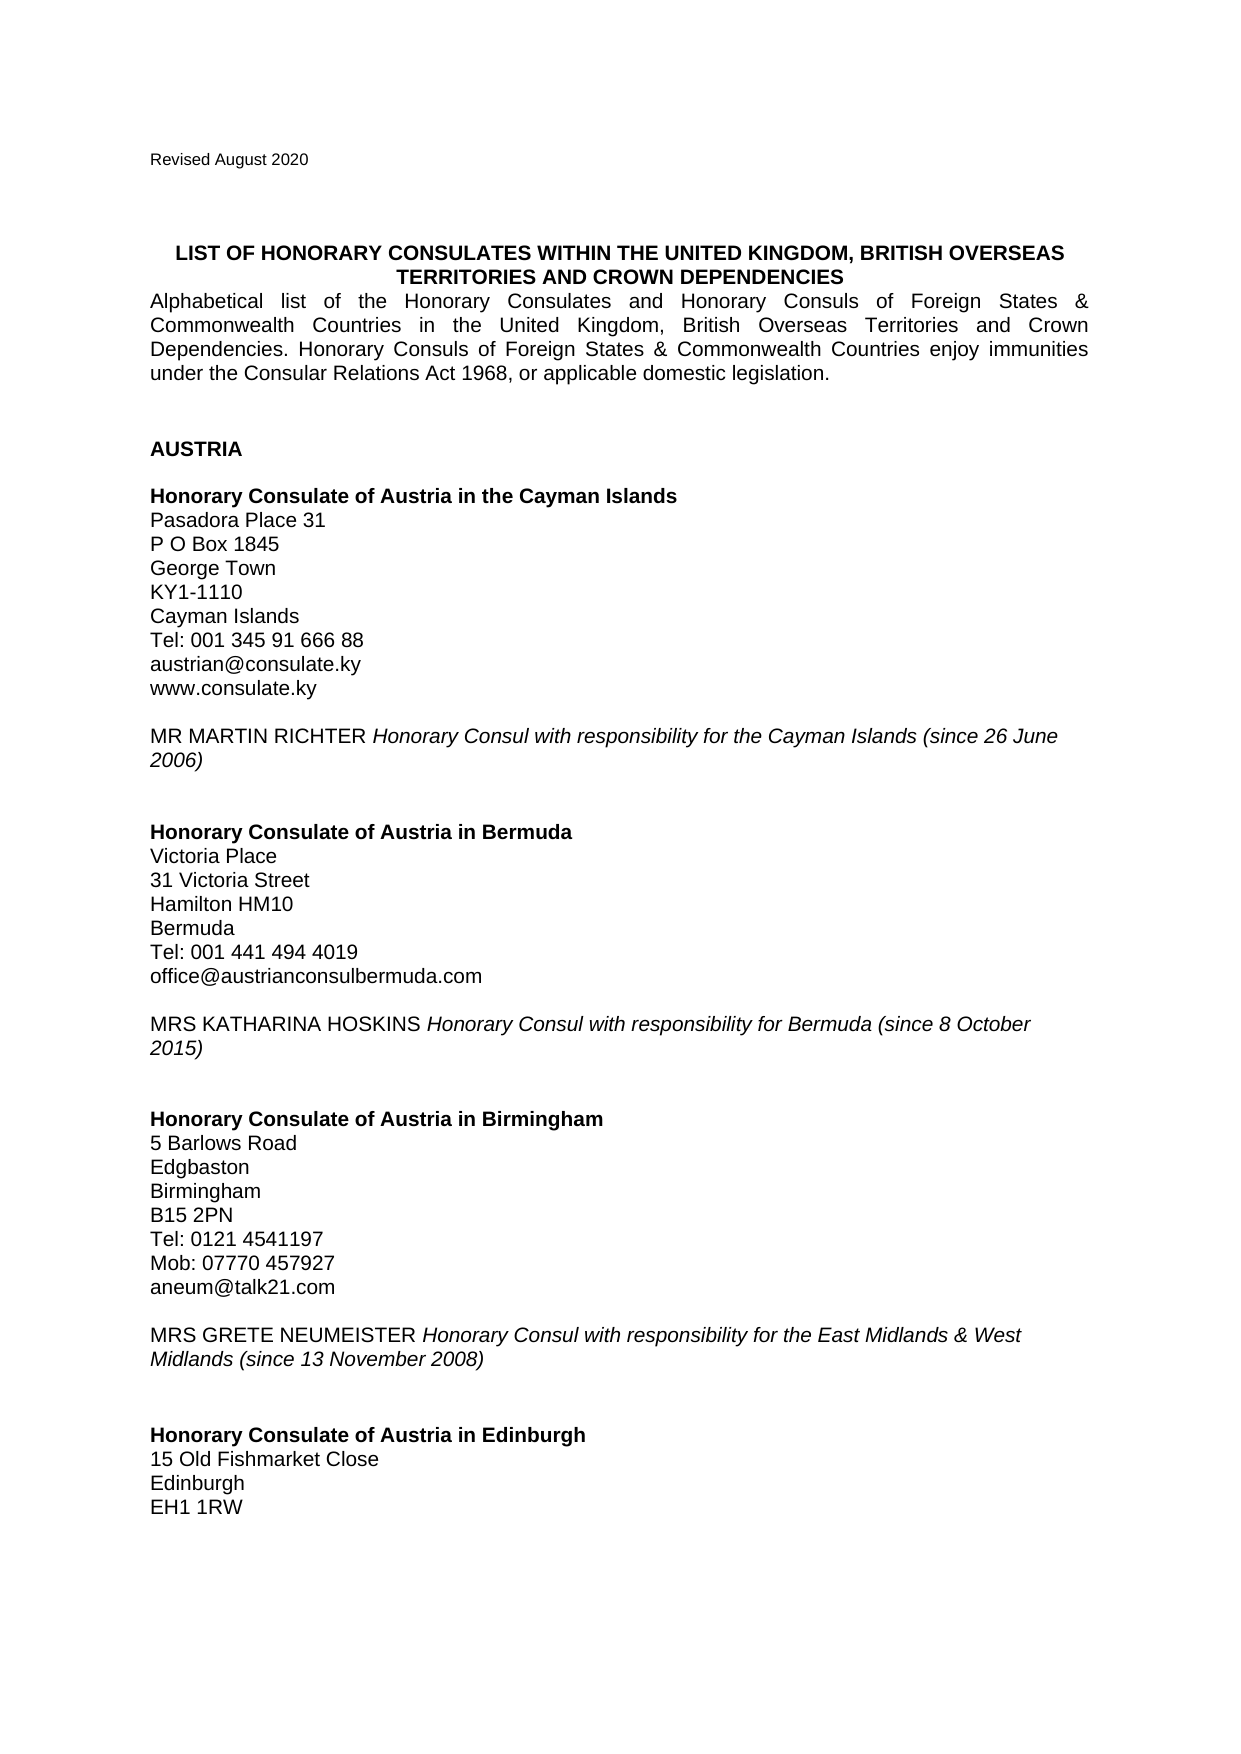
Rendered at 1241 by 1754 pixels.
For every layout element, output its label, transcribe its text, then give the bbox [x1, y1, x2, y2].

text Honorary Consulate of Austria in Bermuda [150, 820, 1090, 844]
text Birmingham [150, 1179, 1090, 1203]
text MRS GRETE NEUMEISTER Honorary Consul with responsibility for the East Midlands & West Midlands (since 13 November 2008) [150, 1323, 1090, 1371]
text Hamilton HM10 [150, 892, 1090, 916]
text George Town [150, 556, 1090, 580]
text 15 Old Fishmarket Close [150, 1447, 1090, 1471]
text Pasadora Place 31 [150, 508, 1090, 532]
text www.consulate.ky [150, 676, 1090, 700]
text Mob: 07770 457927 [150, 1251, 1090, 1275]
text Tel: 001 441 494 4019 [150, 939, 1090, 963]
text Honorary Consulate of Austria in the Cayman Islands [150, 484, 1090, 508]
text Honorary Consulate of Austria in Edinburgh [150, 1423, 1090, 1447]
text aneum@talk21.com [150, 1275, 1090, 1299]
text Alphabetical list of the Honorary Consulates and Honorary Consuls of Foreign States & Commonwealth Countries in the United Kingdom, British Overseas Territories and Crown Dependencies. Honorary Consuls of Foreign States & Commonwealth Countries enjoy immunities under the Consular Relations Act 1968, or applicable domestic legislation. [150, 289, 1090, 384]
text KY1-1110 [150, 580, 1090, 604]
text Tel: 001 345 91 666 88 [150, 628, 1090, 652]
text LIST OF HONORARY CONSULATES WITHIN THE UNITED KINGDOM, BRITISH OVERSEAS TERRITORIES AND CROWN DEPENDENCIES [150, 241, 1090, 289]
text 5 Barlows Road [150, 1131, 1090, 1155]
text EH1 1RW [150, 1495, 1090, 1519]
text Edgbaston [150, 1155, 1090, 1179]
text MRS KATHARINA HOSKINS Honorary Consul with responsibility for Bermuda (since 8 October 2015) [150, 1011, 1090, 1059]
text Tel: 0121 4541197 [150, 1227, 1090, 1251]
text Bermuda [150, 916, 1090, 939]
text MR MARTIN RICHTER Honorary Consul with responsibility for the Cayman Islands (since 26 June 2006) [150, 724, 1090, 772]
text Honorary Consulate of Austria in Birmingham [150, 1107, 1090, 1131]
text Victoria Place [150, 844, 1090, 868]
text 31 Victoria Street [150, 868, 1090, 892]
text B15 2PN [150, 1203, 1090, 1227]
text office@austrianconsulbermuda.com [150, 963, 1090, 987]
text P O Box 1845 [150, 532, 1090, 556]
text austrian@consulate.ky [150, 652, 1090, 676]
text Cayman Islands [150, 604, 1090, 628]
text Edinburgh [150, 1471, 1090, 1495]
text Revised August 2020 [150, 150, 1090, 169]
text AUSTRIA [150, 436, 1090, 460]
